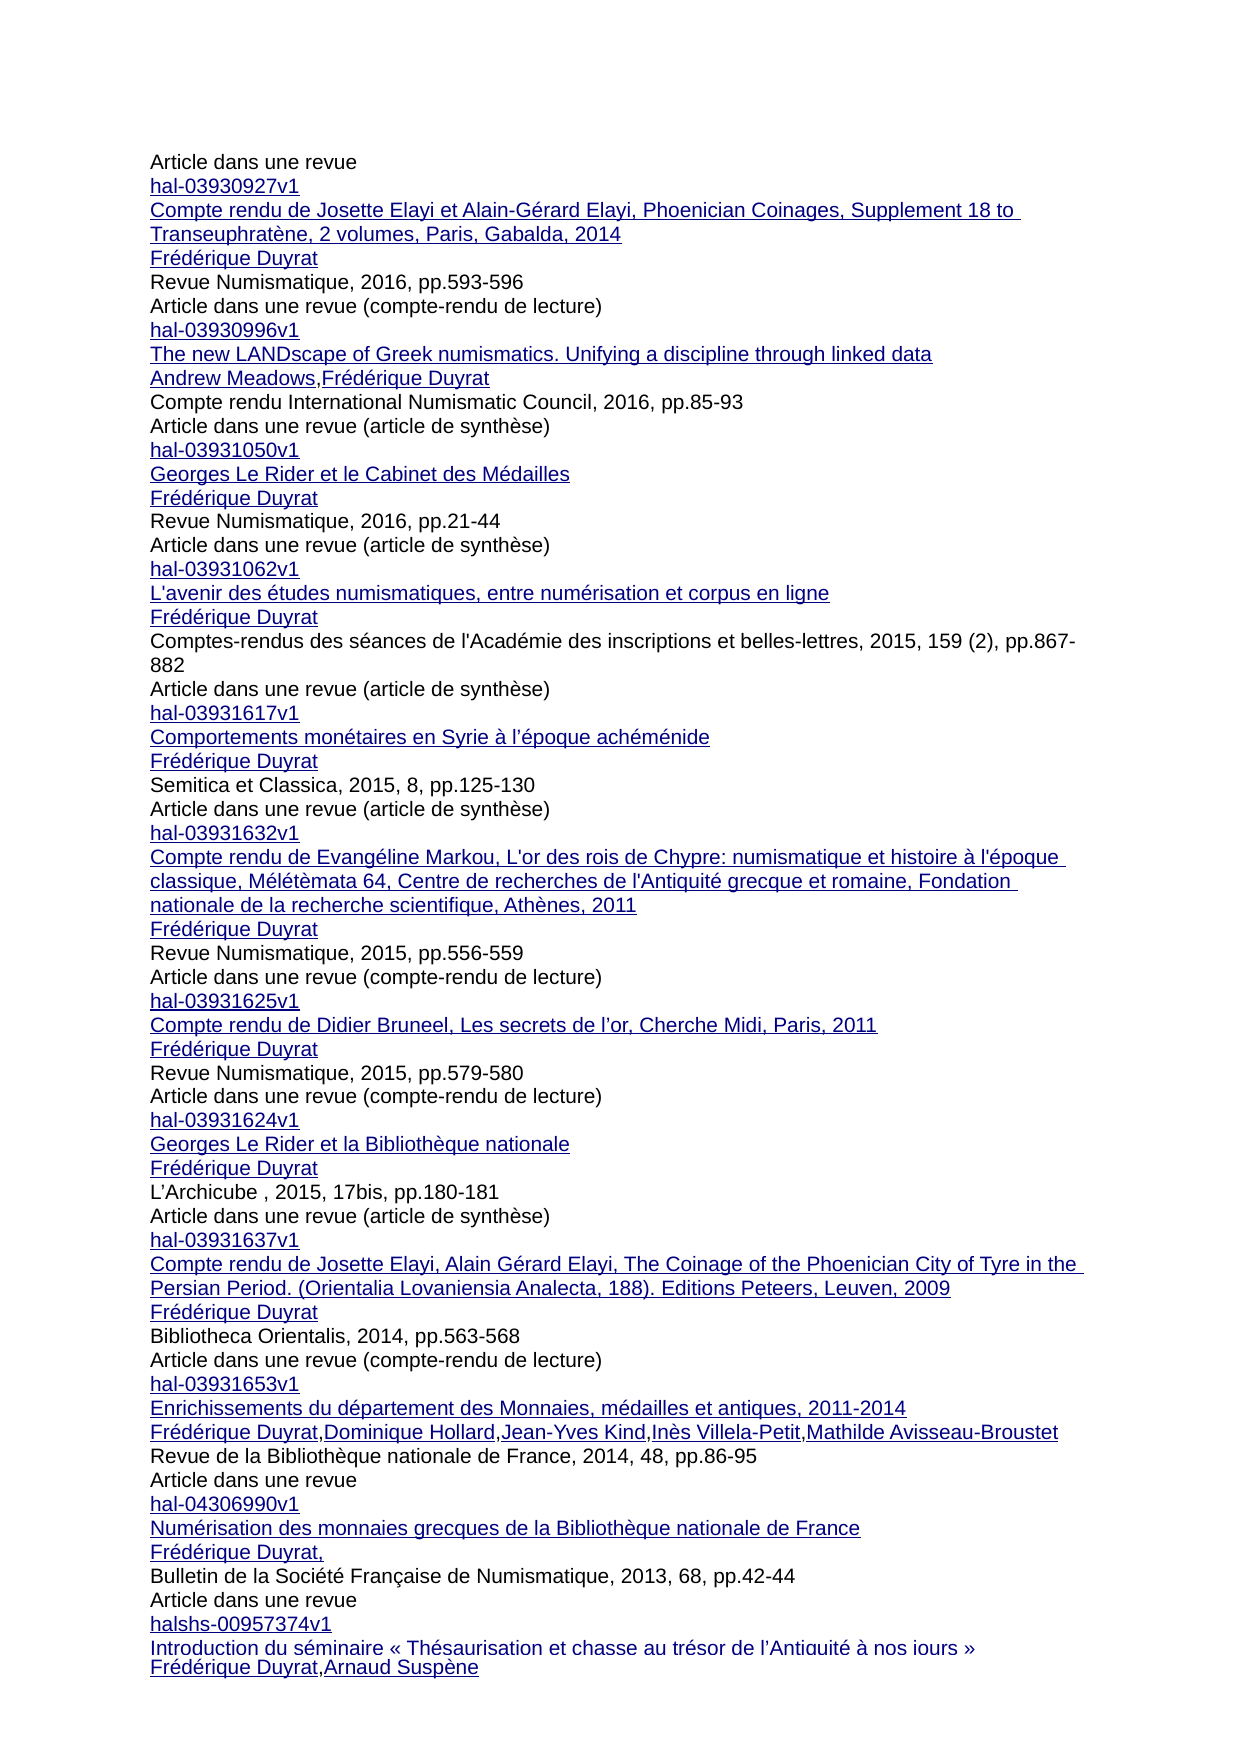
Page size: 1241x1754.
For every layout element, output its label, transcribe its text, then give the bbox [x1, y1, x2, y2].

table_cell Georges Le Rider et la Bibliothèque nationale Frédérique Duyrat L’Archicube , 2015, 17bis, pp.180-181 Article dans une revue (article de synthèse) hal-03931637v1 [150, 1132, 1090, 1252]
table_cell Compte rendu de Evangéline Markou, L'or des rois de Chypre: numismatique et histoire à l'époque classique, Mélétèmata 64, Centre de recherches de l'Antiquité grecque et romaine, Fondation nationale de la recherche scientifique, Athènes, 2011 Frédérique Duyrat Revue Numismatique, 2015, pp.556-559 Article dans une revue (compte-rendu de lecture) hal-03931625v1 [150, 845, 1090, 1012]
table_cell Enrichissements du département des Monnaies, médailles et antiques, 2011-2014 Frédérique Duyrat,Dominique Hollard,Jean-Yves Kind,Inès Villela-Petit,Mathilde Avisseau-Broustet Revue de la Bibliothèque nationale de France, 2014, 48, pp.86-95 Article dans une revue hal-04306990v1 [150, 1396, 1090, 1516]
table_cell L'avenir des études numismatiques, entre numérisation et corpus en ligne Frédérique Duyrat Comptes-rendus des séances de l'Académie des inscriptions et belles-lettres, 2015, 159 (2), pp.867-882 Article dans une revue (article de synthèse) hal-03931617v1 [150, 581, 1090, 725]
table_cell Compte rendu de Josette Elayi et Alain-Gérard Elayi, Phoenician Coinages, Supplement 18 to Transeuphratène, 2 volumes, Paris, Gabalda, 2014 Frédérique Duyrat Revue Numismatique, 2016, pp.593-596 Article dans une revue (compte-rendu de lecture) hal-03930996v1 [150, 198, 1090, 342]
table_cell Compte rendu de Josette Elayi, Alain Gérard Elayi, The Coinage of the Phoenician City of Tyre in the Persian Period. (Orientalia Lovaniensia Analecta, 188). Editions Peteers, Leuven, 2009 Frédérique Duyrat Bibliotheca Orientalis, 2014, pp.563-568 Article dans une revue (compte-rendu de lecture) hal-03931653v1 [150, 1252, 1090, 1396]
table_cell Numérisation des monnaies grecques de la Bibliothèque nationale de France Frédérique Duyrat, Bulletin de la Société Française de Numismatique, 2013, 68, pp.42-44 Article dans une revue halshs-00957374v1 [150, 1516, 1090, 1635]
table_cell Introduction du séminaire « Thésaurisation et chasse au trésor de l’Antiquité à nos jours » Frédérique Duyrat,Arnaud Suspène [150, 1635, 1090, 1679]
table_cell Compte rendu de Didier Bruneel, Les secrets de l’or, Cherche Midi, Paris, 2011 Frédérique Duyrat Revue Numismatique, 2015, pp.579-580 Article dans une revue (compte-rendu de lecture) hal-03931624v1 [150, 1013, 1090, 1132]
table_cell Georges Le Rider et le Cabinet des Médailles Frédérique Duyrat Revue Numismatique, 2016, pp.21-44 Article dans une revue (article de synthèse) hal-03931062v1 [150, 461, 1090, 581]
table_cell Article dans une revue hal-03930927v1 [150, 150, 1090, 198]
table_cell Comportements monétaires en Syrie à l’époque achéménide Frédérique Duyrat Semitica et Classica, 2015, 8, pp.125-130 Article dans une revue (article de synthèse) hal-03931632v1 [150, 725, 1090, 845]
table_cell The new LANDscape of Greek numismatics. Unifying a discipline through linked data Andrew Meadows,Frédérique Duyrat Compte rendu International Numismatic Council, 2016, pp.85-93 Article dans une revue (article de synthèse) hal-03931050v1 [150, 342, 1090, 461]
